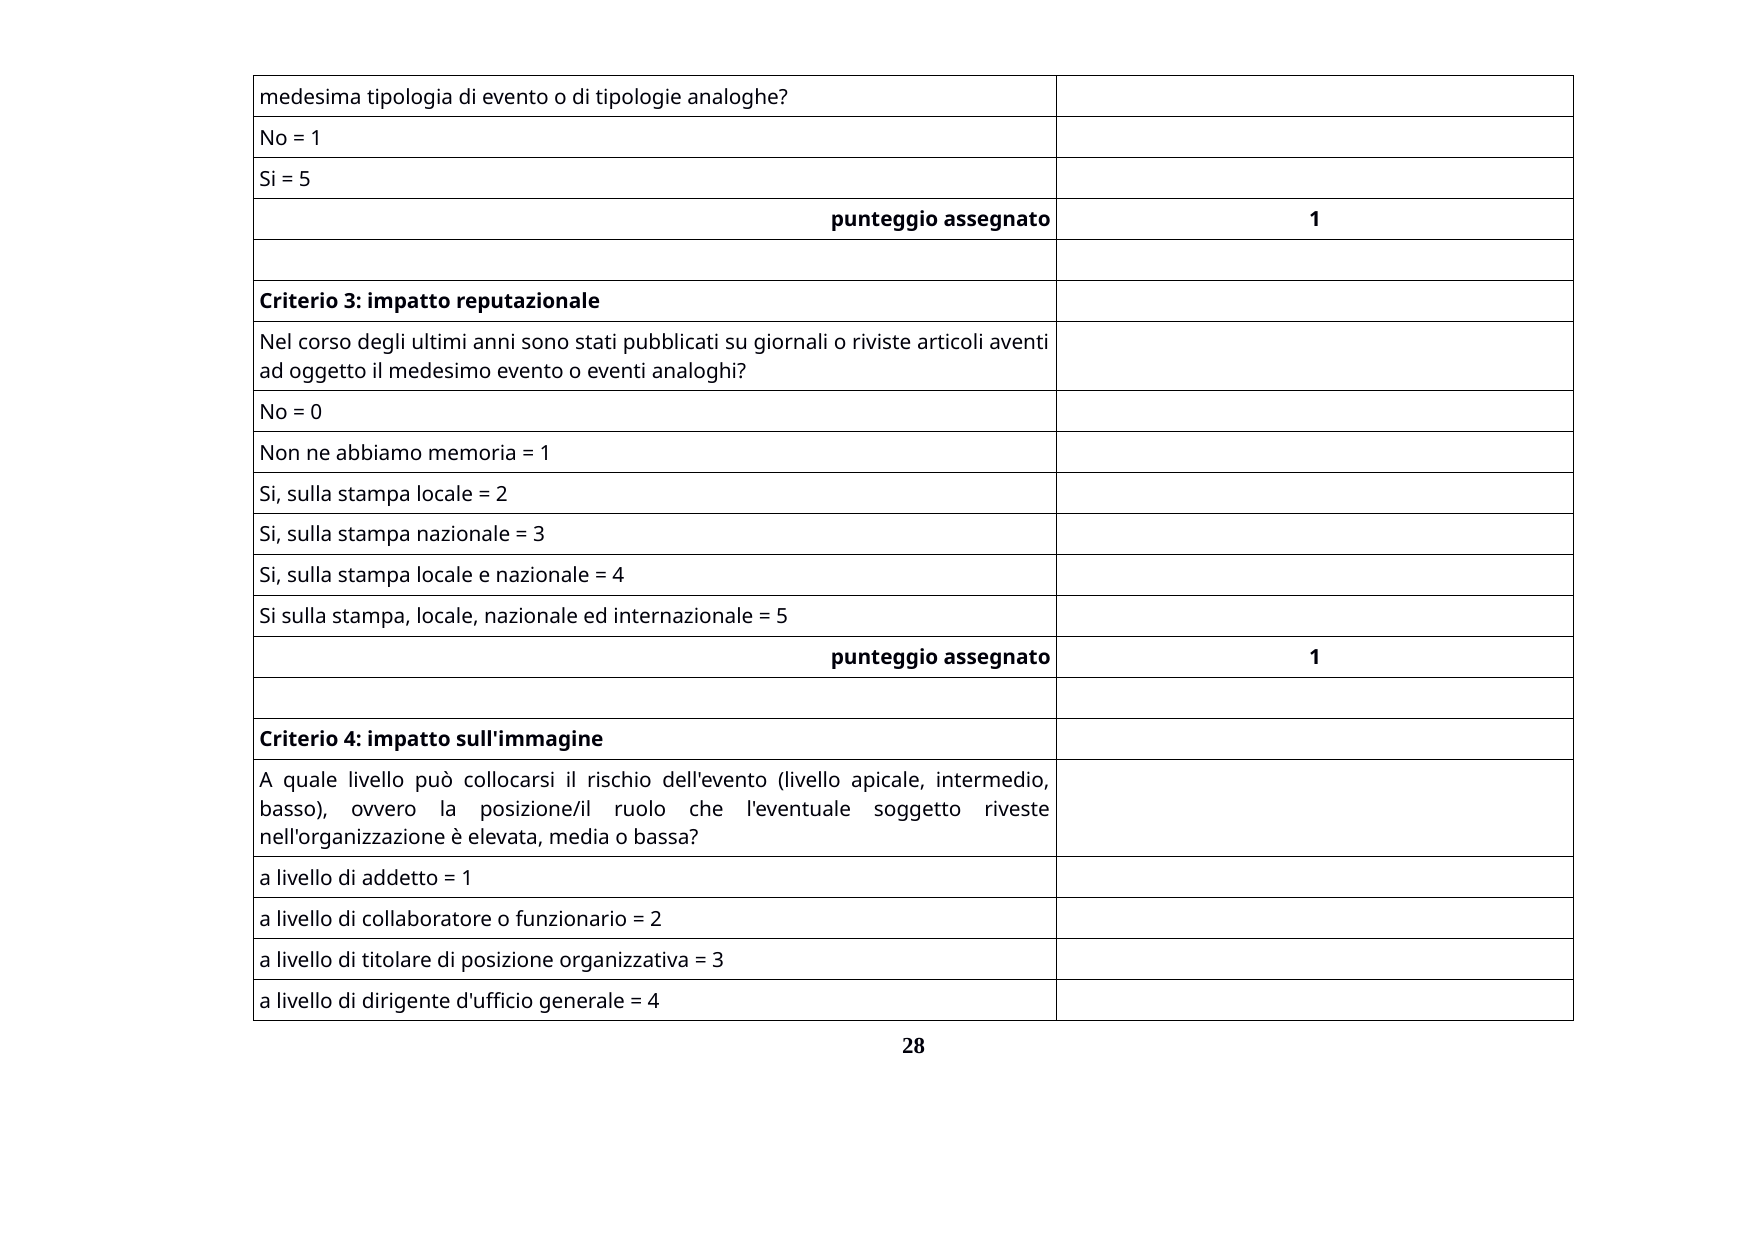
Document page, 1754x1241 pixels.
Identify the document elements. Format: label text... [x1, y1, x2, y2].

table_cell a livello di titolare di posizione organizzativa = 3 [254, 939, 1056, 979]
table_cell Si sulla stampa, locale, nazionale ed internazionale = 5 [254, 596, 1056, 636]
table_cell Criterio 3: impatto reputazionale [254, 281, 1056, 321]
table_cell [1057, 391, 1573, 431]
table_cell Nel corso degli ultimi anni sono stati pubblicati su giornali o riviste articoli aventi ad oggetto il medesimo evento o eventi analoghi? [254, 322, 1056, 390]
table_cell [1057, 281, 1573, 321]
table_cell a livello di collaboratore o funzionario = 2 [254, 898, 1056, 938]
table_cell A quale livello può collocarsi il rischio dell'evento (livello apicale, intermedio, basso), ovvero la posizione/il ruolo che l'eventuale soggetto riveste nell'organizzazione è elevata, media o bassa? [254, 760, 1056, 856]
table_cell punteggio assegnato [254, 637, 1056, 677]
table_cell [1057, 240, 1573, 280]
table_cell [1057, 432, 1573, 472]
table_cell [1057, 76, 1573, 116]
table_cell Non ne abbiamo memoria = 1 [254, 432, 1056, 472]
table_cell 1 [1057, 637, 1573, 677]
table_cell [1057, 939, 1573, 979]
table_cell Si, sulla stampa locale = 2 [254, 473, 1056, 513]
table_cell No = 0 [254, 391, 1056, 431]
table_cell a livello di addetto = 1 [254, 857, 1056, 897]
table_cell [1057, 980, 1573, 1020]
table_cell [1057, 719, 1573, 758]
table_cell [1057, 322, 1573, 390]
table_cell [1057, 857, 1573, 897]
table_cell [1057, 117, 1573, 157]
table_cell [254, 240, 1056, 280]
table_cell No = 1 [254, 117, 1056, 157]
table_cell [1057, 596, 1573, 636]
table_cell Criterio 4: impatto sull'immagine [254, 719, 1056, 758]
table_cell [1057, 678, 1573, 717]
table_cell Si, sulla stampa locale e nazionale = 4 [254, 555, 1056, 595]
table_cell [1057, 473, 1573, 513]
table_cell punteggio assegnato [254, 199, 1056, 239]
table_cell Si, sulla stampa nazionale = 3 [254, 514, 1056, 554]
table_cell a livello di dirigente d'ufficio generale = 4 [254, 980, 1056, 1020]
table_cell 1 [1057, 199, 1573, 239]
table_cell [1057, 158, 1573, 198]
table_cell medesima tipologia di evento o di tipologie analoghe? [254, 76, 1056, 116]
table_cell [1057, 898, 1573, 938]
table_cell [254, 678, 1056, 717]
table_cell [1057, 555, 1573, 595]
table_cell [1057, 514, 1573, 554]
table_cell [1057, 760, 1573, 856]
table_cell Si = 5 [254, 158, 1056, 198]
